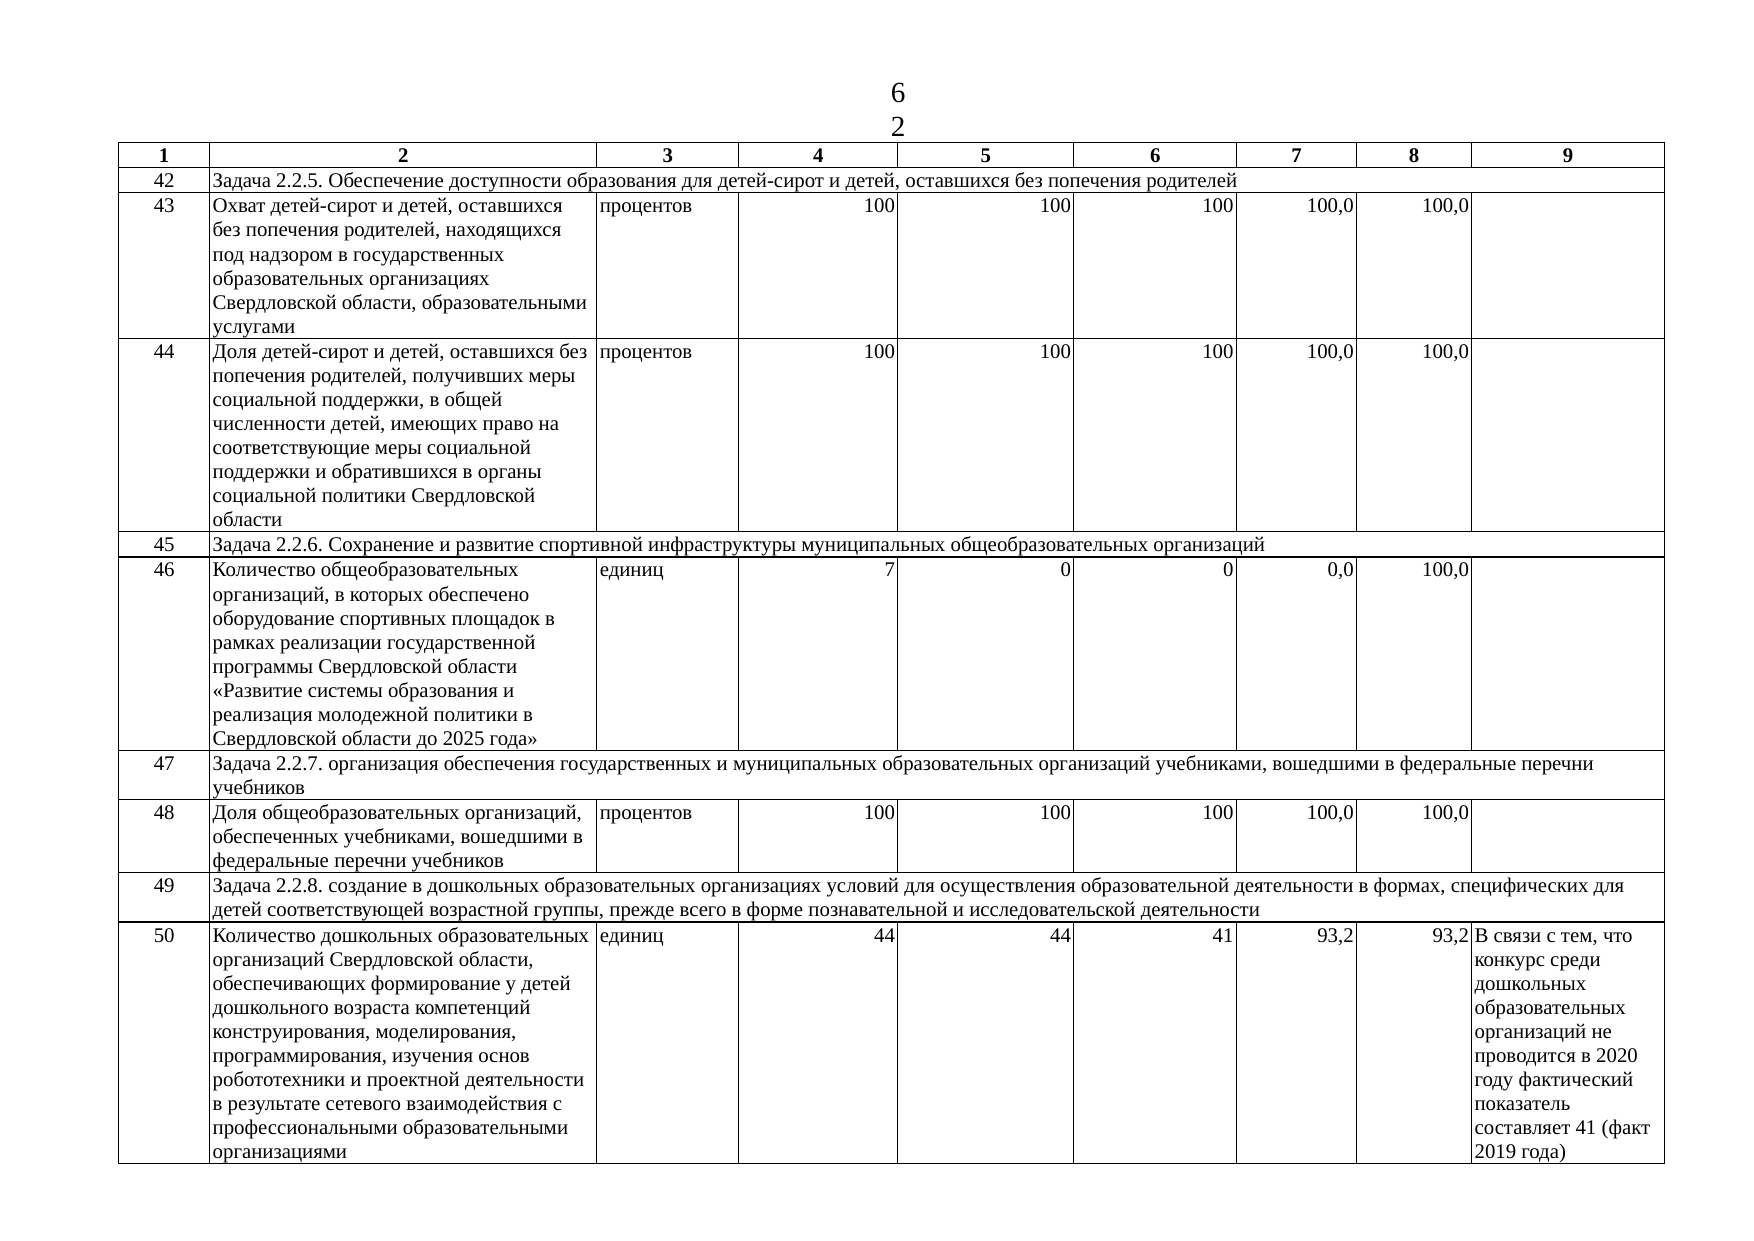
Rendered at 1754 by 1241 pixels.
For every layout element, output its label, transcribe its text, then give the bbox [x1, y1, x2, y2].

table_cell Задача 2.2.8. создание в дошкольных образовательных организациях условий для осуществления образовательной деятельности в формах, специфических для детей соответствующей возрастной группы, прежде всего в форме познавательной и исследовательской деятельности [210, 873, 1664, 921]
table_cell 100,0 [1237, 800, 1356, 872]
table_header 4 [739, 143, 897, 167]
table_cell 100 [898, 193, 1073, 338]
table_cell 49 [119, 873, 209, 921]
table_cell 100,0 [1357, 558, 1471, 750]
table_cell Доля общеобразовательных организаций, обеспеченных учебниками, вошедшими в федеральные перечни учебников [210, 800, 596, 872]
table_header 8 [1357, 143, 1471, 167]
table_cell Задача 2.2.5. Обеспечение доступности образования для детей-сирот и детей, оставшихся без попечения родителей [210, 168, 1664, 192]
table_cell 100 [1074, 193, 1236, 338]
table_cell 100,0 [1357, 339, 1471, 531]
table_header 6 [1074, 143, 1236, 167]
table_cell 45 [119, 532, 209, 556]
table_header 5 [898, 143, 1073, 167]
table_header 7 [1237, 143, 1356, 167]
table_cell 100 [898, 800, 1073, 872]
table_cell 100,0 [1237, 339, 1356, 531]
table_cell 46 [119, 558, 209, 750]
table_cell 100 [739, 800, 897, 872]
table_cell В связи с тем, что конкурс среди дошкольных образовательных организаций не проводится в 2020 году фактический показатель составляет 41 (факт 2019 года) [1472, 923, 1664, 1163]
table_cell Охват детей-сирот и детей, оставшихся без попечения родителей, находящихся под надзором в государственных образовательных организациях Свердловской области, образовательными услугами [210, 193, 596, 338]
table_cell процентов [597, 339, 738, 531]
table_header 2 [210, 143, 596, 167]
table_cell 100 [1074, 800, 1236, 872]
table_cell 0 [1074, 558, 1236, 750]
table_cell Задача 2.2.7. организация обеспечения государственных и муниципальных образовательных организаций учебниками, вошедшими в федеральные перечни учебников [210, 751, 1664, 799]
table_cell 100,0 [1357, 800, 1471, 872]
table_cell 7 [739, 558, 897, 750]
table_cell 0 [898, 558, 1073, 750]
table_cell 44 [739, 923, 897, 1163]
table_header 1 [119, 143, 209, 167]
table_cell 100 [739, 193, 897, 338]
table_cell 100,0 [1237, 193, 1356, 338]
table_cell единиц [597, 558, 738, 750]
table_cell [1472, 339, 1664, 531]
table_cell 41 [1074, 923, 1236, 1163]
table_cell 48 [119, 800, 209, 872]
table_cell 100,0 [1357, 193, 1471, 338]
table_cell [1472, 800, 1664, 872]
table_cell Количество общеобразовательных организаций, в которых обеспечено оборудование спортивных площадок в рамках реализации государственной программы Свердловской области «Развитие системы образования и реализация молодежной политики в Свердловской области до 2025 года» [210, 558, 596, 750]
table_cell 43 [119, 193, 209, 338]
table_cell 93,2 [1357, 923, 1471, 1163]
table_cell единиц [597, 923, 738, 1163]
table_cell 42 [119, 168, 209, 192]
table_cell 0,0 [1237, 558, 1356, 750]
table_cell 44 [119, 339, 209, 531]
table_cell 100 [898, 339, 1073, 531]
table_cell Доля детей-сирот и детей, оставшихся без попечения родителей, получивших меры социальной поддержки, в общей численности детей, имеющих право на соответствующие меры социальной поддержки и обратившихся в органы социальной политики Свердловской области [210, 339, 596, 531]
table_cell Задача 2.2.6. Сохранение и развитие спортивной инфраструктуры муниципальных общеобразовательных организаций [210, 532, 1664, 556]
table_header 9 [1472, 143, 1664, 167]
table_cell 47 [119, 751, 209, 799]
table_cell [1472, 558, 1664, 750]
table_cell процентов [597, 800, 738, 872]
table_cell 100 [739, 339, 897, 531]
table_cell 100 [1074, 339, 1236, 531]
table_cell 93,2 [1237, 923, 1356, 1163]
table_cell процентов [597, 193, 738, 338]
table_cell 50 [119, 923, 209, 1163]
table_cell 44 [898, 923, 1073, 1163]
table_cell [1472, 193, 1664, 338]
table_cell Количество дошкольных образовательных организаций Свердловской области, обеспечивающих формирование у детей дошкольного возраста компетенций конструирования, моделирования, программирования, изучения основ робототехники и проектной деятельности в результате сетевого взаимодействия с профессиональными образовательными организациями [210, 923, 596, 1163]
table_header 3 [597, 143, 738, 167]
